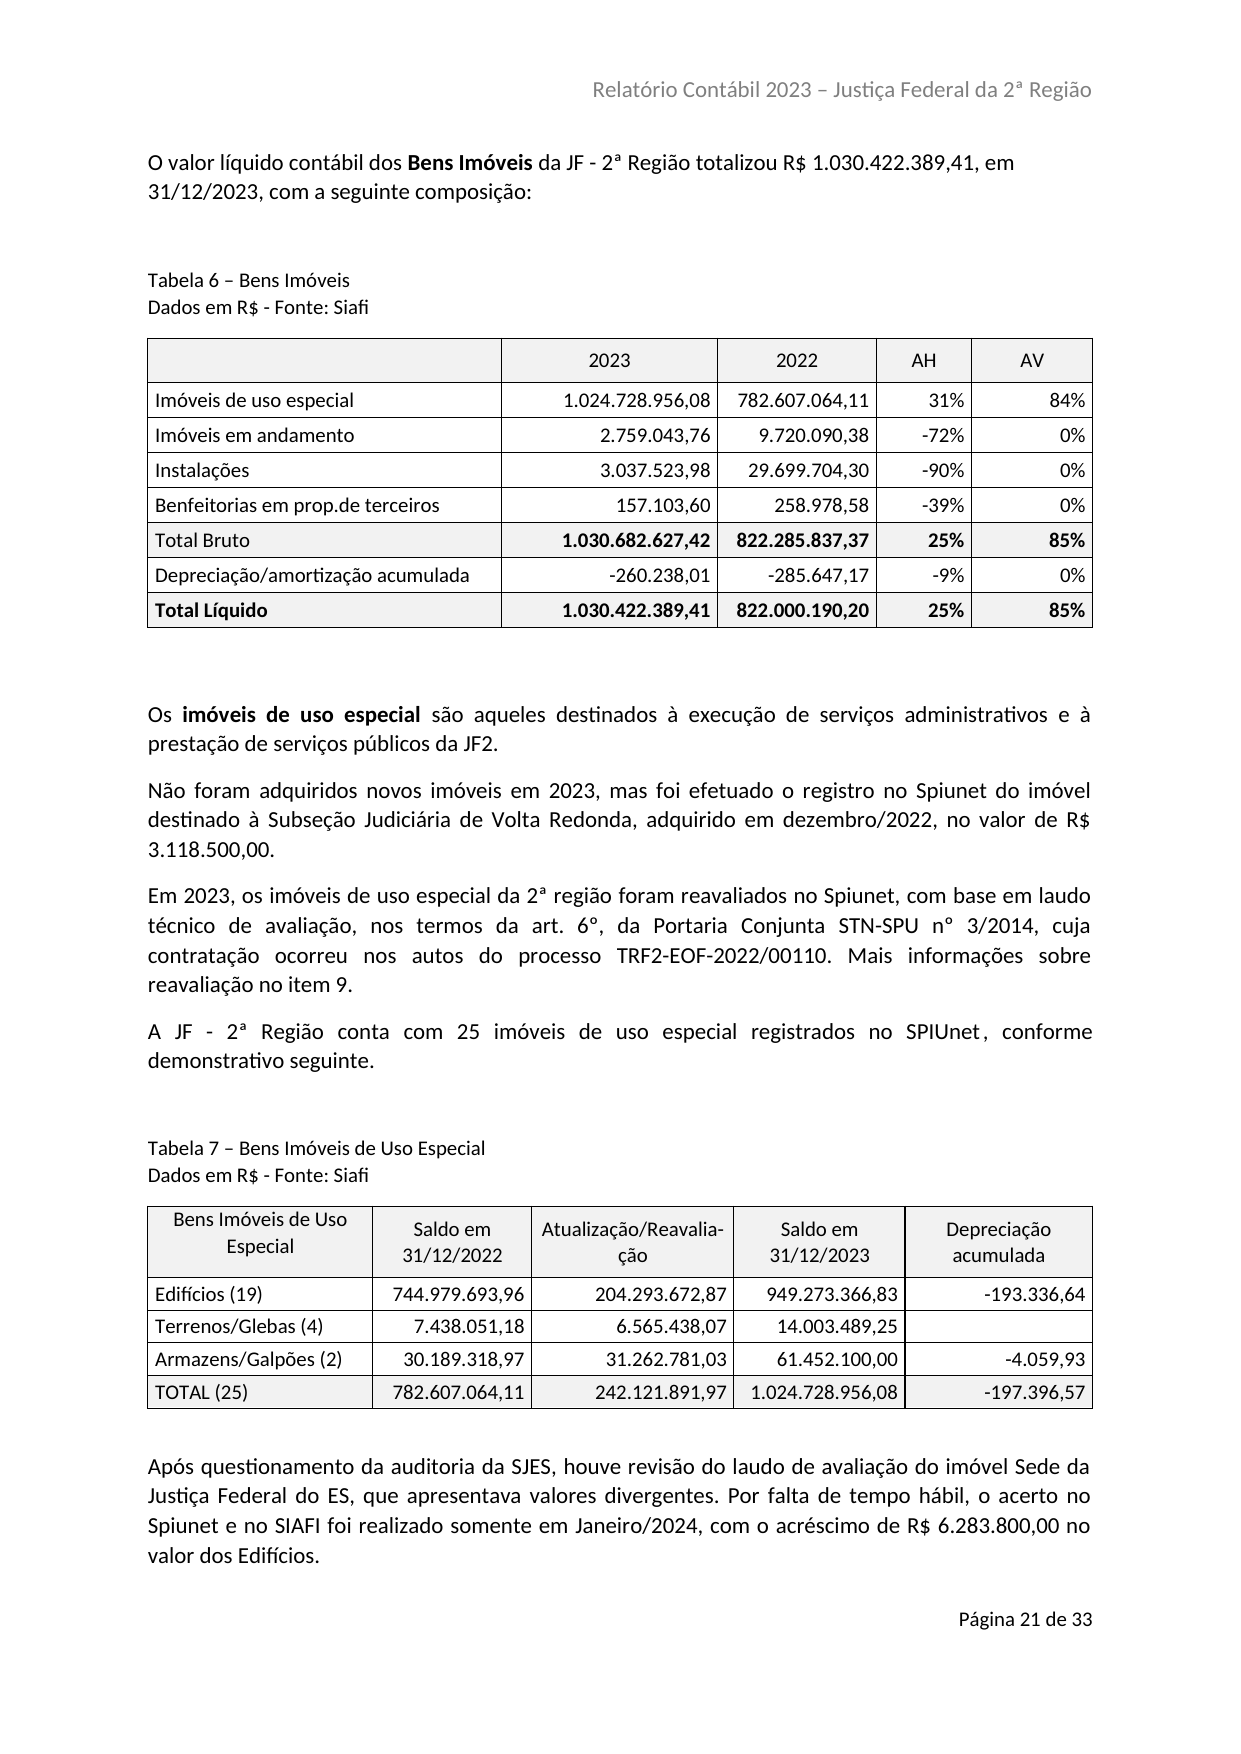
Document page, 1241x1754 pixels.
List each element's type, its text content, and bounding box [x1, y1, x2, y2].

table_cell 25% [877, 593, 971, 627]
table_cell Edifícios (19) [148, 1278, 372, 1309]
table_cell [906, 1311, 1092, 1342]
text Os imóveis de uso especial são aqueles destinados à execução de serviços administrativos e à prestação de serviços públicos da JF2. [148, 700, 1092, 757]
table_cell 29.699.704,30 [718, 453, 876, 487]
table_cell 0% [972, 488, 1092, 522]
table_cell Total Líquido [148, 593, 501, 627]
table_header AH [877, 339, 971, 382]
table_cell 31% [877, 383, 971, 417]
table_cell 242.121.891,97 [532, 1376, 733, 1407]
table_cell 9.720.090,38 [718, 418, 876, 452]
text Em 2023, os imóveis de uso especial da 2ª região foram reavaliados no Spiunet, com base em laudo técnico de avaliação, nos termos da art. 6º, da Portaria Conjunta STN-SPU nº 3/2014, cuja contratação ocorreu nos autos do processo TRF2-EOF-2022/00110. Mais informações sobre reavaliação no item 9. [148, 882, 1092, 999]
table_header [148, 339, 501, 382]
table_cell -39% [877, 488, 971, 522]
table_cell 1.024.728.956,08 [502, 383, 717, 417]
table_cell 14.003.489,25 [734, 1311, 904, 1342]
table_cell 157.103,60 [502, 488, 717, 522]
table_header Atualização/Reavalia-ção [532, 1207, 733, 1277]
table_cell Imóveis em andamento [148, 418, 501, 452]
table_cell 0% [972, 453, 1092, 487]
table_cell 85% [972, 523, 1092, 557]
table_cell Armazens/Galpões (2) [148, 1343, 372, 1375]
table_header Depreciação acumulada [906, 1207, 1092, 1277]
table_cell 30.189.318,97 [373, 1343, 531, 1375]
table_header 2022 [718, 339, 876, 382]
table_cell TOTAL (25) [148, 1376, 372, 1407]
table_cell Instalações [148, 453, 501, 487]
table_cell 782.607.064,11 [373, 1376, 531, 1407]
table_cell -193.336,64 [906, 1278, 1092, 1309]
table_cell -4.059,93 [906, 1343, 1092, 1375]
table_cell 0% [972, 418, 1092, 452]
table_cell -197.396,57 [906, 1376, 1092, 1407]
table_header AV [972, 339, 1092, 382]
table_cell -90% [877, 453, 971, 487]
table_cell 782.607.064,11 [718, 383, 876, 417]
table_header Saldo em 31/12/2023 [734, 1207, 904, 1277]
text O valor líquido contábil dos Bens Imóveis da JF - 2ª Região totalizou R$ 1.030.422.389,41, em 31/12/2023, com a seguinte composição: [148, 148, 1092, 205]
table_cell -72% [877, 418, 971, 452]
text A JF - 2ª Região conta com 25 imóveis de uso especial registrados no SPIUnet, conforme demonstrativo seguinte. [148, 1017, 1092, 1075]
table_header 2023 [502, 339, 717, 382]
table_cell 3.037.523,98 [502, 453, 717, 487]
table_cell Depreciação/amortização acumulada [148, 558, 501, 592]
text Não foram adquiridos novos imóveis em 2023, mas foi efetuado o registro no Spiunet do imóvel destinado à Subseção Judiciária de Volta Redonda, adquirido em dezembro/2022, no valor de R$ 3.118.500,00. [148, 776, 1092, 863]
table_cell 822.000.190,20 [718, 593, 876, 627]
table_cell -285.647,17 [718, 558, 876, 592]
table_cell 31.262.781,03 [532, 1343, 733, 1375]
table_header Saldo em 31/12/2022 [373, 1207, 531, 1277]
table_cell -9% [877, 558, 971, 592]
table_cell 61.452.100,00 [734, 1343, 904, 1375]
table_cell 258.978,58 [718, 488, 876, 522]
table_cell 1.030.682.627,42 [502, 523, 717, 557]
table_cell 949.273.366,83 [734, 1278, 904, 1309]
table_cell 822.285.837,37 [718, 523, 876, 557]
text Tabela 7 – Bens Imóveis de Uso Especial [148, 1135, 1092, 1161]
table_cell 204.293.672,87 [532, 1278, 733, 1309]
table_cell Terrenos/Glebas (4) [148, 1311, 372, 1342]
table_cell 6.565.438,07 [532, 1311, 733, 1342]
text Dados em R$ - Fonte: Siafi [148, 1162, 1092, 1187]
table_cell Total Bruto [148, 523, 501, 557]
table_header Bens Imóveis de Uso Especial [148, 1207, 372, 1277]
table_cell 1.030.422.389,41 [502, 593, 717, 627]
table_cell 1.024.728.956,08 [734, 1376, 904, 1407]
table_cell 7.438.051,18 [373, 1311, 531, 1342]
table_cell 85% [972, 593, 1092, 627]
text Dados em R$ - Fonte: Siafi [148, 294, 1092, 319]
table_cell 25% [877, 523, 971, 557]
table_cell 2.759.043,76 [502, 418, 717, 452]
table_cell 744.979.693,96 [373, 1278, 531, 1309]
table_cell Imóveis de uso especial [148, 383, 501, 417]
text Tabela 6 – Bens Imóveis [148, 267, 1092, 293]
table_cell 84% [972, 383, 1092, 417]
table_cell -260.238,01 [502, 558, 717, 592]
table_cell 0% [972, 558, 1092, 592]
text Após questionamento da auditoria da SJES, houve revisão do laudo de avaliação do imóvel Sede da Justiça Federal do ES, que apresentava valores divergentes. Por falta de tempo hábil, o acerto no Spiunet e no SIAFI foi realizado somente em Janeiro/2024, com o acréscimo de R$ 6.283.800,00 no valor dos Edifícios. [148, 1452, 1092, 1569]
table_cell Benfeitorias em prop.de terceiros [148, 488, 501, 522]
